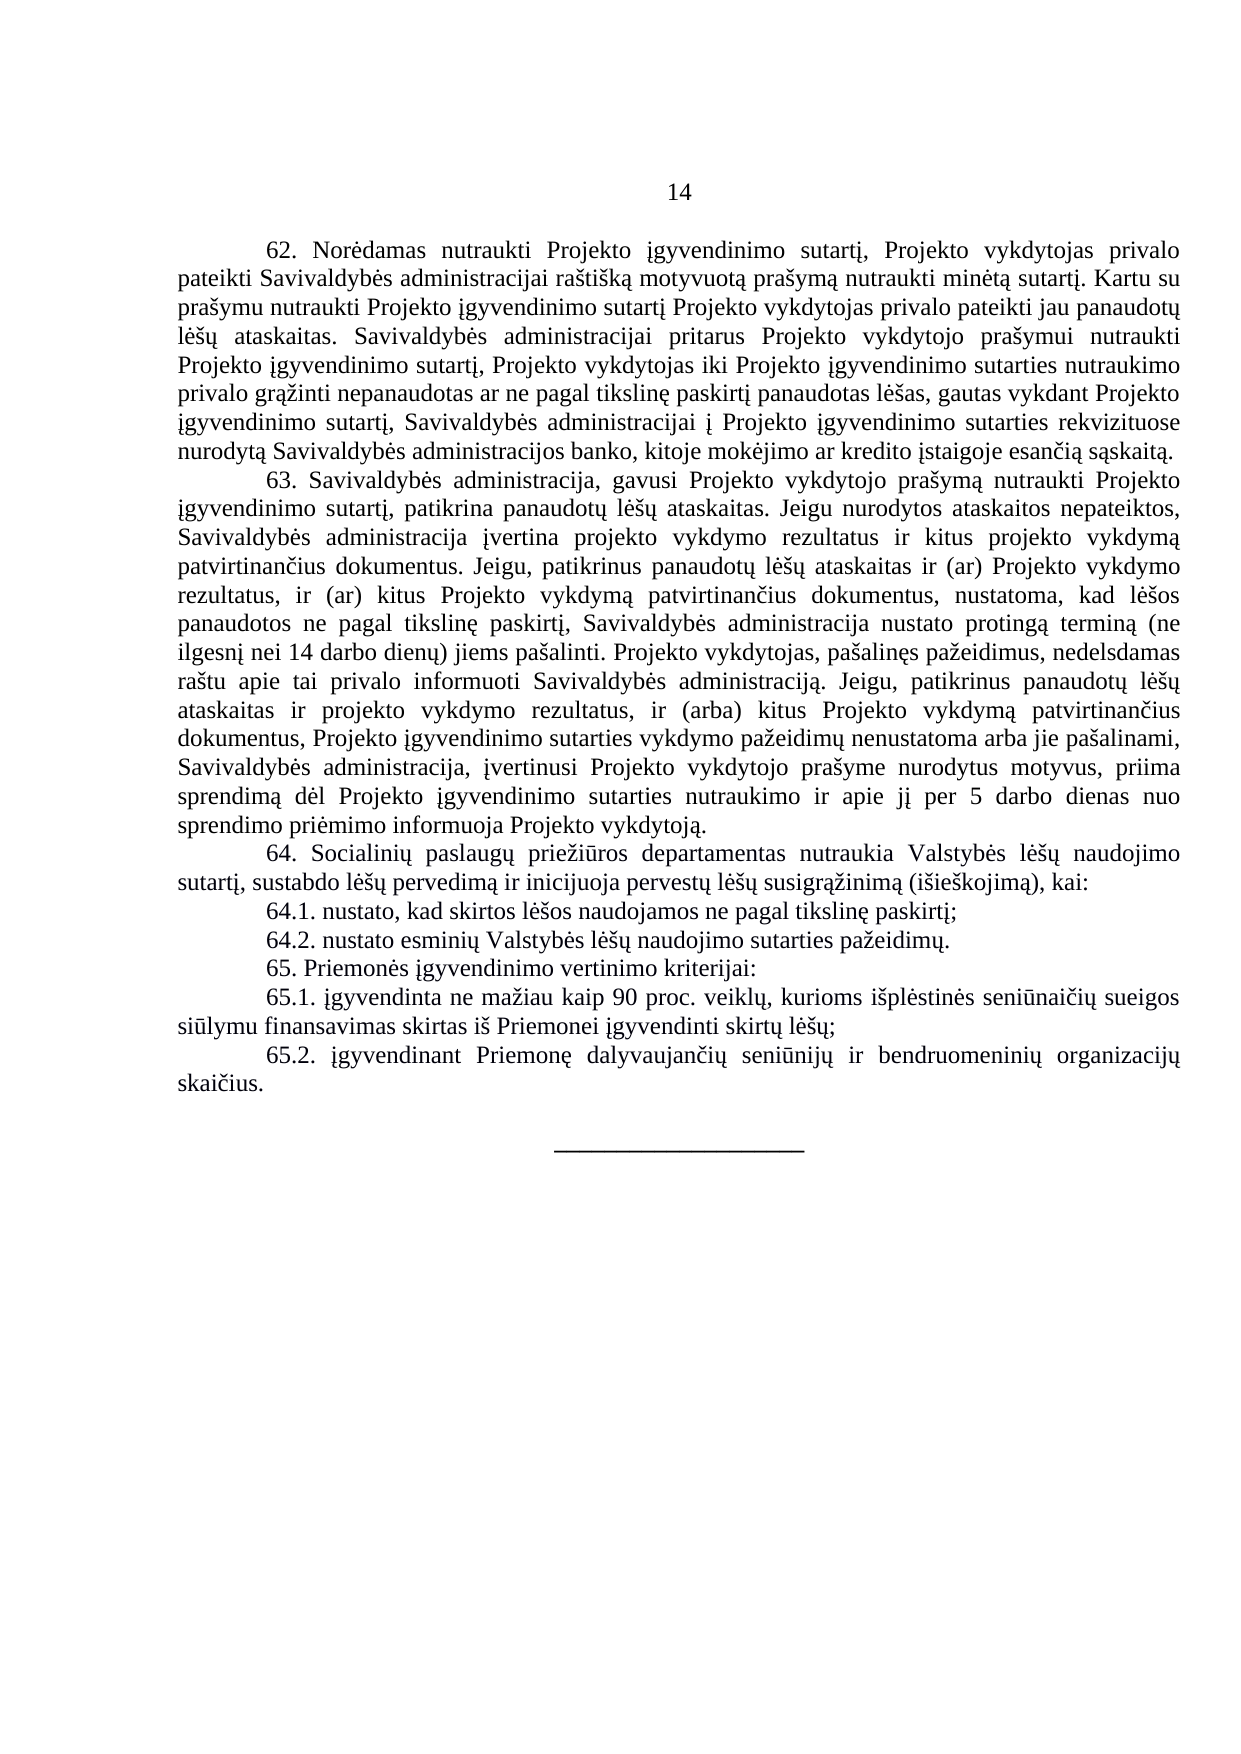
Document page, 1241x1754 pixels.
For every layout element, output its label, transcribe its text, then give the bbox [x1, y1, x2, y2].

text 63. Savivaldybės administracija, gavusi Projekto vykdytojo prašymą nutraukti Projekto įgyvendinimo sutartį, patikrina panaudotų lėšų ataskaitas. Jeigu nurodytos ataskaitos nepateiktos, Savivaldybės administracija įvertina projekto vykdymo rezultatus ir kitus projekto vykdymą patvirtinančius dokumentus. Jeigu, patikrinus panaudotų lėšų ataskaitas ir (ar) Projekto vykdymo rezultatus, ir (ar) kitus Projekto vykdymą patvirtinančius dokumentus, nustatoma, kad lėšos panaudotos ne pagal tikslinę paskirtį, Savivaldybės administracija nustato protingą terminą (ne ilgesnį nei 14 darbo dienų) jiems pašalinti. Projekto vykdytojas, pašalinęs pažeidimus, nedelsdamas raštu apie tai privalo informuoti Savivaldybės administraciją. Jeigu, patikrinus panaudotų lėšų ataskaitas ir projekto vykdymo rezultatus, ir (arba) kitus Projekto vykdymą patvirtinančius dokumentus, Projekto įgyvendinimo sutarties vykdymo pažeidimų nenustatoma arba jie pašalinami, Savivaldybės administracija, įvertinusi Projekto vykdytojo prašyme nurodytus motyvus, priima sprendimą dėl Projekto įgyvendinimo sutarties nutraukimo ir apie jį per 5 darbo dienas nuo sprendimo priėmimo informuoja Projekto vykdytoją. [177, 465, 1181, 838]
text 65. Priemonės įgyvendinimo vertinimo kriterijai: [177, 953, 1181, 982]
text ____________________ [177, 1126, 1181, 1155]
text 65.1. įgyvendinta ne mažiau kaip 90 proc. veiklų, kurioms išplėstinės seniūnaičių sueigos siūlymu finansavimas skirtas iš Priemonei įgyvendinti skirtų lėšų; [177, 982, 1181, 1040]
text 64.2. nustato esminių Valstybės lėšų naudojimo sutarties pažeidimų. [177, 925, 1181, 953]
text 64. Socialinių paslaugų priežiūros departamentas nutraukia Valstybės lėšų naudojimo sutartį, sustabdo lėšų pervedimą ir inicijuoja pervestų lėšų susigrąžinimą (išieškojimą), kai: [177, 838, 1181, 896]
text 62. Norėdamas nutraukti Projekto įgyvendinimo sutartį, Projekto vykdytojas privalo pateikti Savivaldybės administracijai raštišką motyvuotą prašymą nutraukti minėtą sutartį. Kartu su prašymu nutraukti Projekto įgyvendinimo sutartį Projekto vykdytojas privalo pateikti jau panaudotų lėšų ataskaitas. Savivaldybės administracijai pritarus Projekto vykdytojo prašymui nutraukti Projekto įgyvendinimo sutartį, Projekto vykdytojas iki Projekto įgyvendinimo sutarties nutraukimo privalo grąžinti nepanaudotas ar ne pagal tikslinę paskirtį panaudotas lėšas, gautas vykdant Projekto įgyvendinimo sutartį, Savivaldybės administracijai į Projekto įgyvendinimo sutarties rekvizituose nurodytą Savivaldybės administracijos banko, kitoje mokėjimo ar kredito įstaigoje esančią sąskaitą. [177, 235, 1181, 465]
text 65.2. įgyvendinant Priemonę dalyvaujančių seniūnijų ir bendruomeninių organizacijų skaičius. [177, 1040, 1181, 1097]
text 64.1. nustato, kad skirtos lėšos naudojamos ne pagal tikslinę paskirtį; [177, 896, 1181, 925]
